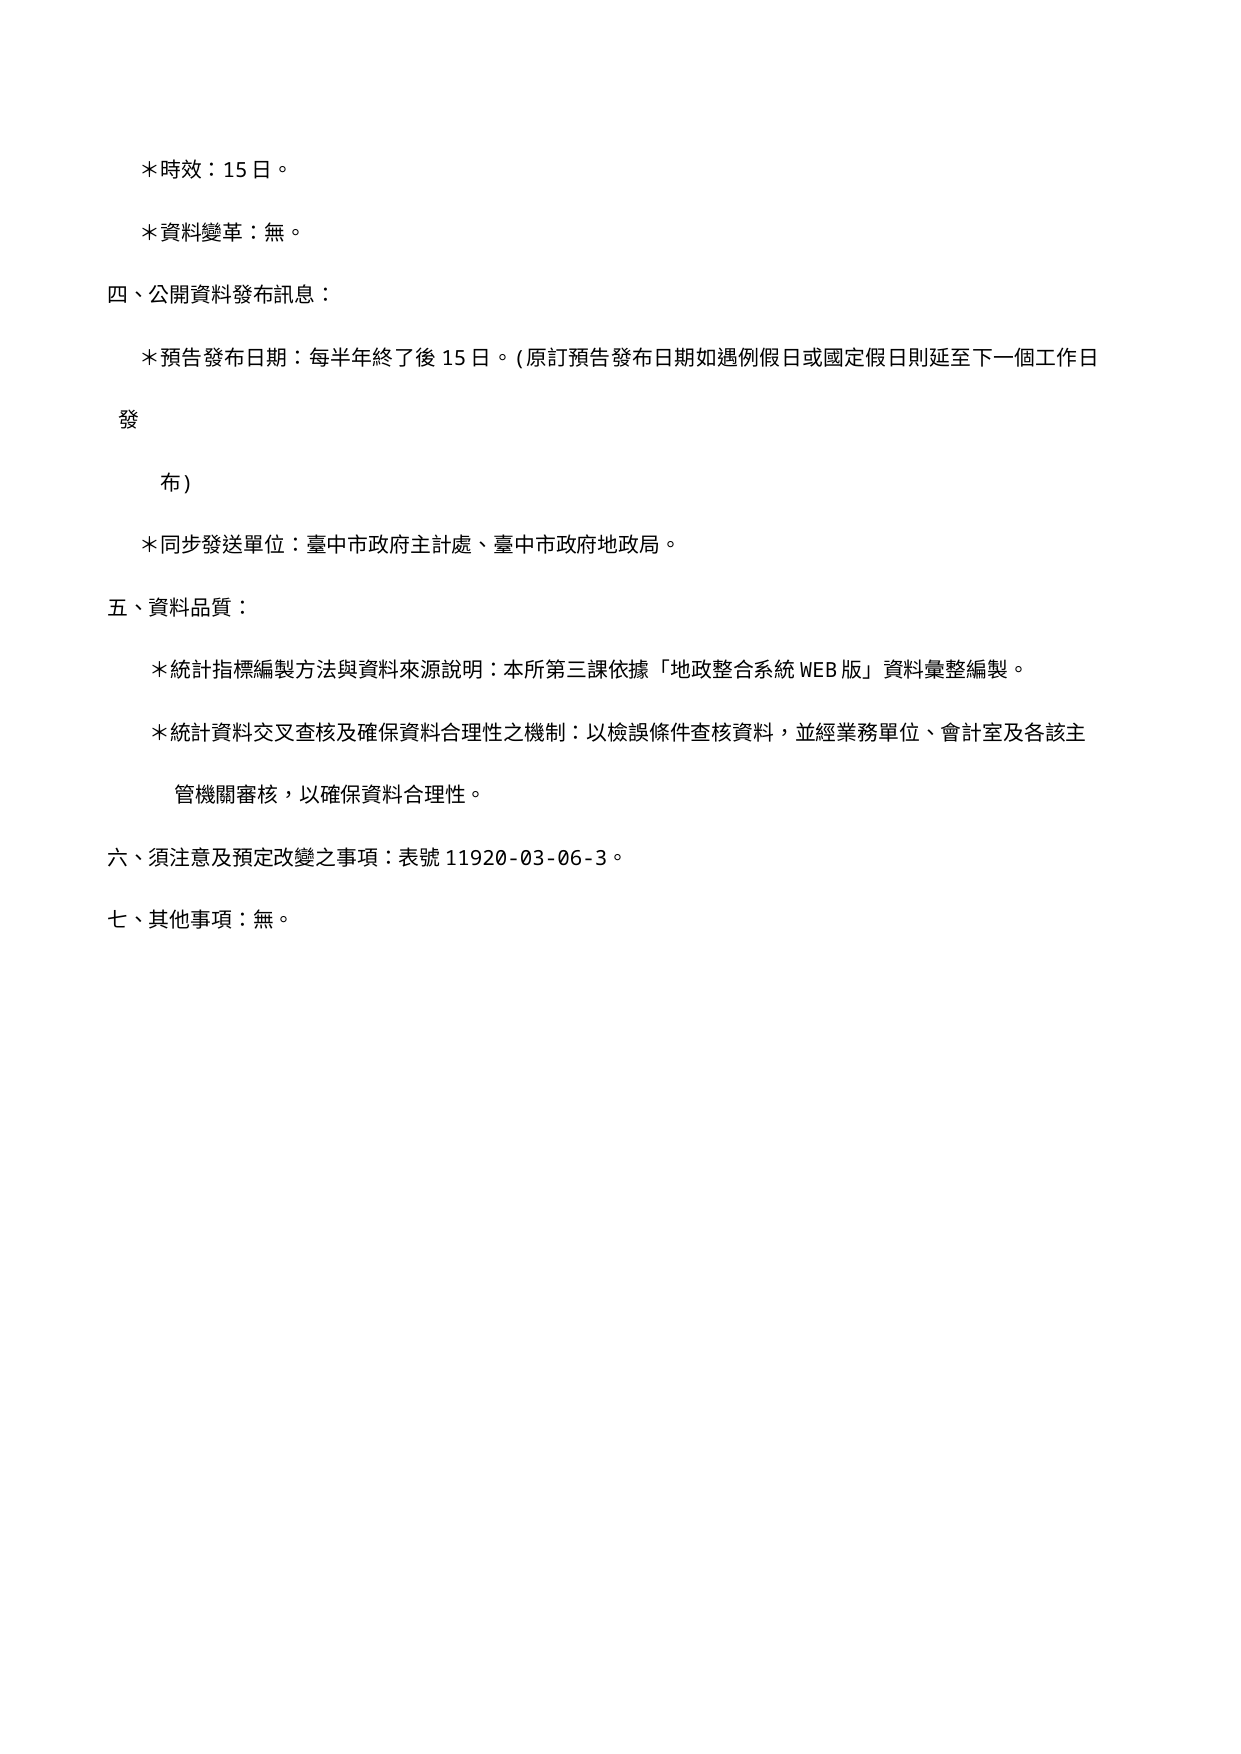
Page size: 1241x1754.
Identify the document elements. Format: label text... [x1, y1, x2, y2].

table_cell 五、資料品質： ＊統計指標編製方法與資料來源說明：本所第三課依據「地政整合系統WEB版」資料彙整編製。 ＊統計資料交叉查核及確保資料合理性之機制：以檢誤條件查核資料，並經業務單位、會計室及各該主 管機關審核，以確保資料合理性。 [107, 565, 1111, 814]
table_cell ＊時效：15日。 ＊資料變革：無。 [107, 127, 1111, 252]
table_cell 六、須注意及預定改變之事項：表號11920-03-06-3。 [107, 815, 1111, 877]
table_cell 七、其他事項：無。 [107, 877, 1111, 939]
table_cell 四、公開資料發布訊息： ＊預告發布日期：每半年終了後15日。(原訂預告發布日期如遇例假日或國定假日則延至下一個工作日發 布) ＊同步發送單位：臺中市政府主計處、臺中市政府地政局。 [107, 252, 1111, 564]
